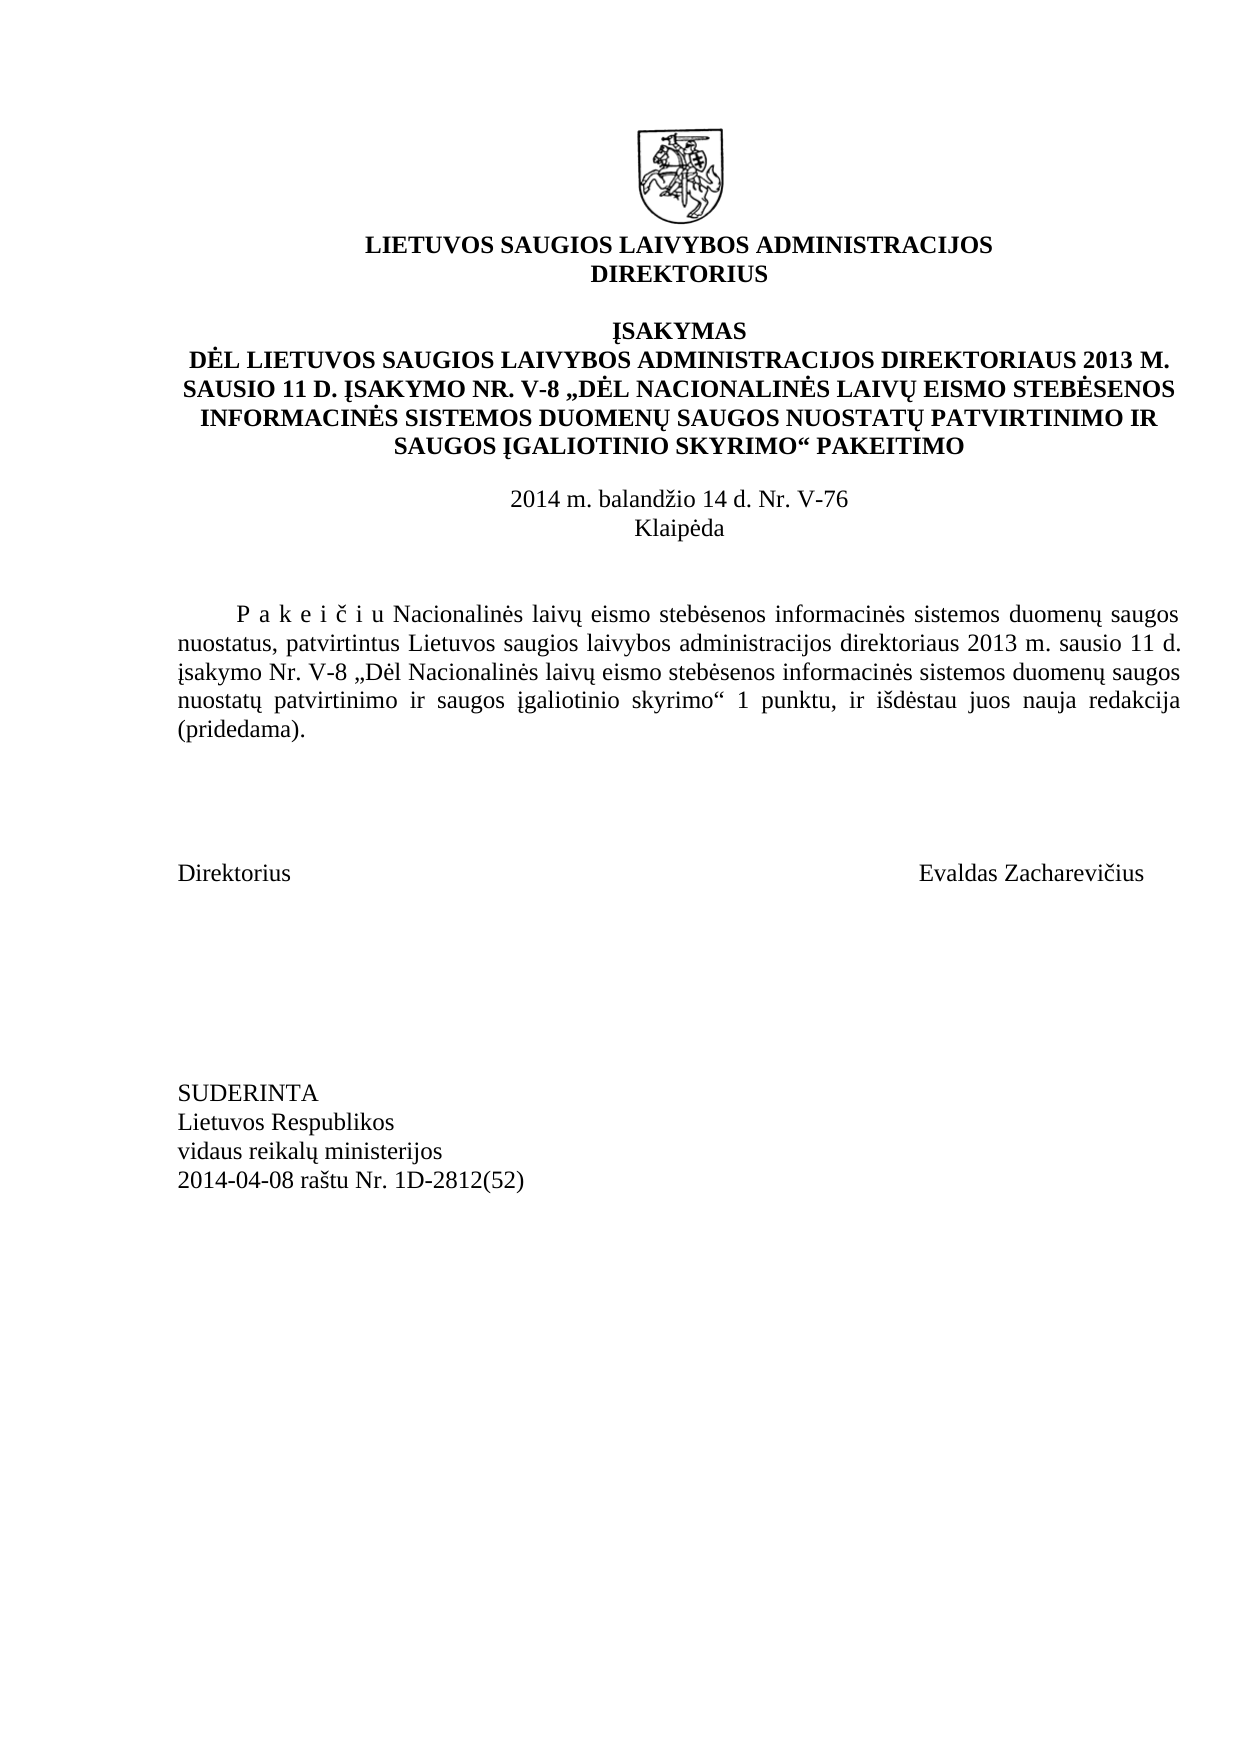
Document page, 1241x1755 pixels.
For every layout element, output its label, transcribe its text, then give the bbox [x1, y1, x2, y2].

text 2014 m. balandžio 14 d. Nr. V-76 [177, 484, 1181, 513]
text 2014-04-08 raštu Nr. 1D-2812(52) [177, 1165, 1181, 1193]
text vidaus reikalų ministerijos [177, 1136, 1181, 1165]
text DĖL LIETUVOS SAUGIOS LAIVYBOS ADMINISTRACIJOS DIREKTORIAUS 2013 M. SAUSIO 11 D. ĮSAKYMO NR. V-8 „DĖL NACIONALINĖS LAIVŲ EISMO STEBĖSENOS INFORMACINĖS SISTEMOS DUOMENŲ SAUGOS NUOSTATŲ PATVIRTINIMO IR SAUGOS ĮGALIOTINIO SKYRIMO“ PAKEITIMO [177, 345, 1181, 460]
text Lietuvos saugios laivybos administracijos [177, 230, 1181, 259]
text Lietuvos Respublikos [177, 1107, 1181, 1136]
text Klaipėda [177, 513, 1181, 542]
text P a k e i č i u Nacionalinės laivų eismo stebėsenos informacinės sistemos duomenų saugos nuostatus, patvirtintus Lietuvos saugios laivybos administracijos direktoriaus 2013 m. sausio 11 d. įsakymo Nr. V-8 „Dėl Nacionalinės laivų eismo stebėsenos informacinės sistemos duomenų saugos nuostatų patvirtinimo ir saugos įgaliotinio skyrimo“ 1 punktu, ir išdėstau juos nauja redakcija (pridedama). [177, 599, 1181, 743]
text SUDERINTA [177, 1078, 1181, 1107]
text Direktorius [177, 259, 1181, 288]
text ĮSAKYMAS [177, 316, 1181, 345]
text Direktorius Evaldas Zacharevičius [177, 858, 1181, 887]
